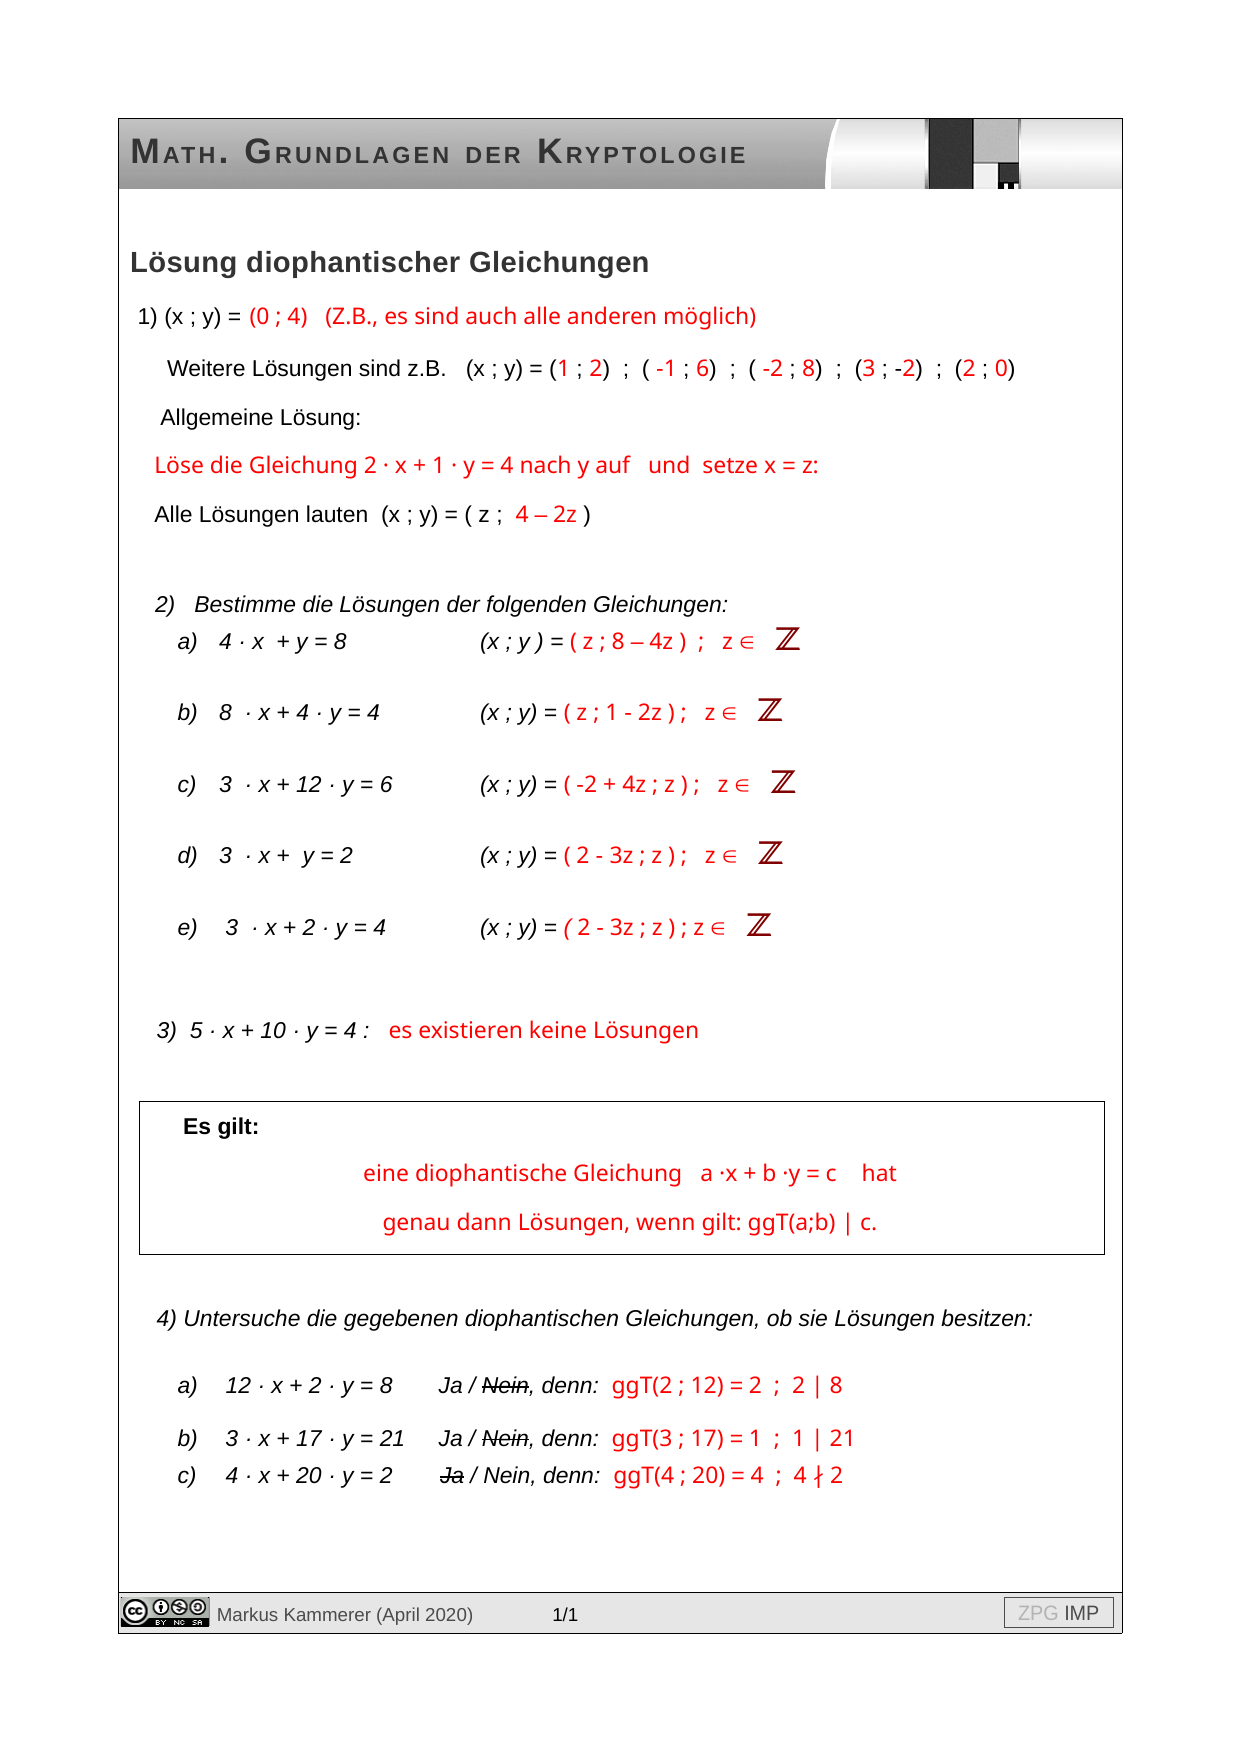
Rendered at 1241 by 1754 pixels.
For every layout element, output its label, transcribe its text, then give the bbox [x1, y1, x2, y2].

picture [119, 119, 1122, 189]
text Lösung diophantischer Gleichungen [130, 245, 1110, 279]
list 2) Bestimme die Lösungen der folgenden Gleichungen: [155, 591, 1092, 618]
list Löse die Gleichung 2 · x + 1 · y = 4 nach y auf und setze x = z: [154, 449, 1110, 481]
list a) 12 · x + 2 · y = 8 Ja / Nein, denn: ggT(2 ; 12) = 2 ; 2 | 8 [142, 1369, 1104, 1400]
picture [120, 1597, 210, 1627]
list Weitere Lösungen sind z.B. (x ; y) = (1 ; 2) ; ( -1 ; 6) ; ( -2 ; 8) ; (3 ; -2) ; (2 ; 0) [167, 348, 1112, 383]
list b) 8 · x + 4 · y = 4 (x ; y) = ( z ; 1 - 2z ) ; z  [142, 695, 1122, 728]
list Alle Lösungen lauten (x ; y) = ( z ; 4 – 2z ) [154, 498, 1110, 529]
table_header Es gilt: eine diophantische Gleichung a ·x + b ·y = c hat genau dann Lösungen, wenn gilt: ggT(a;b) | c. [140, 1102, 1104, 1254]
list Allgemeine Lösung: [154, 400, 1110, 432]
list b) 3 · x + 17 · y = 21 Ja / Nein, denn: ggT(3 ; 17) = 1 ; 1 | 21 [142, 1422, 1122, 1453]
list 4) Untersuche die gegebenen diophantischen Gleichungen, ob sie Lösungen besitzen: [153, 1304, 1092, 1331]
list a) 4 · x + y = 8 (x ; y ) = ( z ; 8 – 4z ) ; z  [142, 624, 1122, 657]
text 1) (x ; y) = (0 ; 4) (Z.B., es sind auch alle anderen möglich) [137, 297, 1112, 331]
list d) 3 · x + y = 2 (x ; y) = ( 2 - 3z ; z ) ; z  [142, 838, 1122, 872]
text 3) 5 · x + 10 · y = 4 : es existieren keine Lösungen [156, 1014, 1112, 1045]
list c) 3 · x + 12 · y = 6 (x ; y) = ( -2 + 4z ; z ) ; z  [142, 767, 1122, 800]
list e) 3 · x + 2 · y = 4 (x ; y) = ( 2 - 3z ; z ) ; z  [142, 910, 1122, 943]
list c) 4 · x + 20 · y = 2 Ja / Nein, denn: ggT(4 ; 20) = 4 ; 4 ∤ 2 [142, 1459, 1122, 1490]
